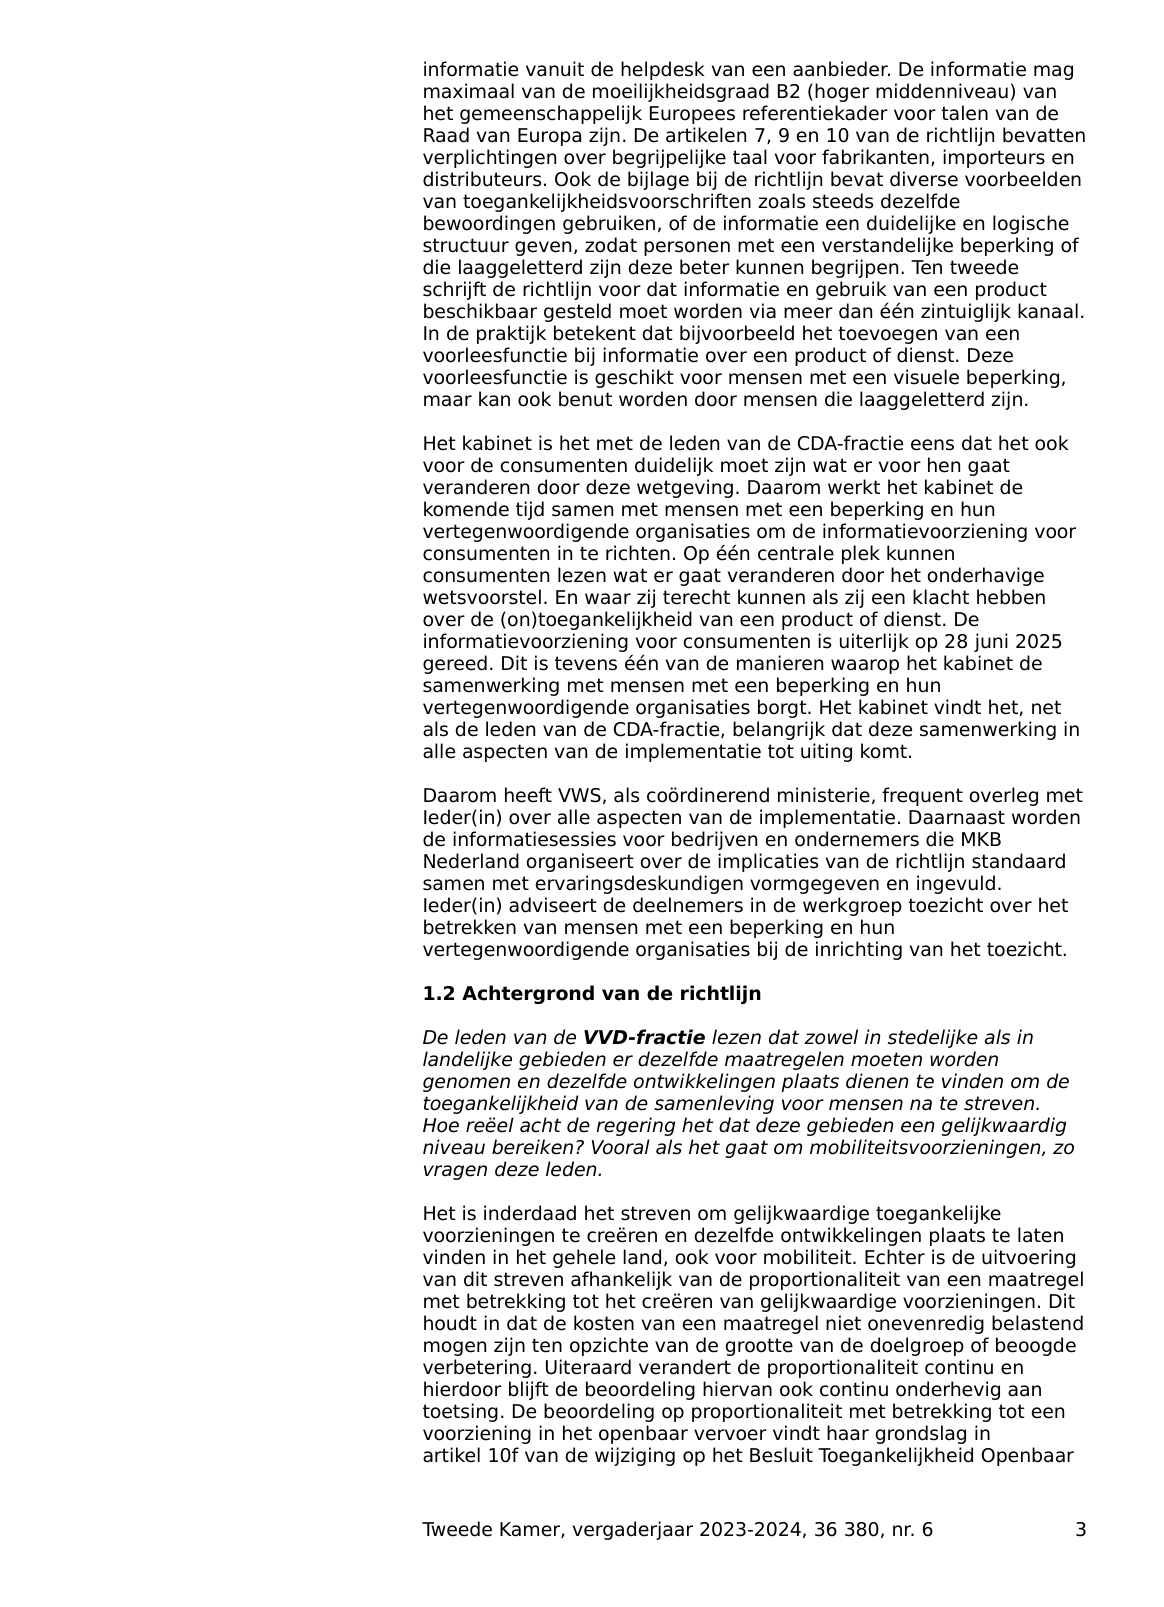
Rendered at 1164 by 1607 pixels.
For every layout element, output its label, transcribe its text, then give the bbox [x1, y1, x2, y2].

text Daarom heeft VWS, als coördinerend ministerie, frequent overleg met Ieder(in) over alle aspecten van de implementatie. Daarnaast worden de informatiesessies voor bedrijven en ondernemers die MKB Nederland organiseert over de implicaties van de richtlijn standaard samen met ervaringsdeskundigen vormgegeven en ingevuld. Ieder(in) adviseert de deelnemers in de werkgroep toezicht over het betrekken van mensen met een beperking en hun vertegenwoordigende organisaties bij de inrichting van het toezicht. [422, 785, 1087, 961]
text informatie vanuit de helpdesk van een aanbieder. De informatie mag maximaal van de moeilijkheidsgraad B2 (hoger middenniveau) van het gemeenschappelijk Europees referentiekader voor talen van de Raad van Europa zijn. De artikelen 7, 9 en 10 van de richtlijn bevatten verplichtingen over begrijpelijke taal voor fabrikanten, importeurs en distributeurs. Ook de bijlage bij de richtlijn bevat diverse voorbeelden van toegankelijkheidsvoorschriften zoals steeds dezelfde bewoordingen gebruiken, of de informatie een duidelijke en logische structuur geven, zodat personen met een verstandelijke beperking of die laaggeletterd zijn deze beter kunnen begrijpen. Ten tweede schrijft de richtlijn voor dat informatie en gebruik van een product beschikbaar gesteld moet worden via meer dan één zintuiglijk kanaal. In de praktijk betekent dat bijvoorbeeld het toevoegen van een voorleesfunctie bij informatie over een product of dienst. Deze voorleesfunctie is geschikt voor mensen met een visuele beperking, maar kan ook benut worden door mensen die laaggeletterd zijn. [422, 59, 1087, 411]
subtitle 1.2 Achtergrond van de richtlijn [422, 983, 1087, 1005]
text De leden van de VVD-fractie lezen dat zowel in stedelijke als in landelijke gebieden er dezelfde maatregelen moeten worden genomen en dezelfde ontwikkelingen plaats dienen te vinden om de toegankelijkheid van de samenleving voor mensen na te streven. Hoe reëel acht de regering het dat deze gebieden een gelijkwaardig niveau bereiken? Vooral als het gaat om mobiliteitsvoorzieningen, zo vragen deze leden. [422, 1027, 1087, 1181]
text Het is inderdaad het streven om gelijkwaardige toegankelijke voorzieningen te creëren en dezelfde ontwikkelingen plaats te laten vinden in het gehele land, ook voor mobiliteit. Echter is de uitvoering van dit streven afhankelijk van de proportionaliteit van een maatregel met betrekking tot het creëren van gelijkwaardige voorzieningen. Dit houdt in dat de kosten van een maatregel niet onevenredig belastend mogen zijn ten opzichte van de grootte van de doelgroep of beoogde verbetering. Uiteraard verandert de proportionaliteit continu en hierdoor blijft de beoordeling hiervan ook continu onderhevig aan toetsing. De beoordeling op proportionaliteit met betrekking tot een voorziening in het openbaar vervoer vindt haar grondslag in artikel 10f van de wijziging op het Besluit Toegankelijkheid Openbaar [422, 1203, 1087, 1467]
text Het kabinet is het met de leden van de CDA-fractie eens dat het ook voor de consumenten duidelijk moet zijn wat er voor hen gaat veranderen door deze wetgeving. Daarom werkt het kabinet de komende tijd samen met mensen met een beperking en hun vertegenwoordigende organisaties om de informatievoorziening voor consumenten in te richten. Op één centrale plek kunnen consumenten lezen wat er gaat veranderen door het onderhavige wetsvoorstel. En waar zij terecht kunnen als zij een klacht hebben over de (on)toegankelijkheid van een product of dienst. De informatievoorziening voor consumenten is uiterlijk op 28 juni 2025 gereed. Dit is tevens één van de manieren waarop het kabinet de samenwerking met mensen met een beperking en hun vertegenwoordigende organisaties borgt. Het kabinet vindt het, net als de leden van de CDA-fractie, belangrijk dat deze samenwerking in alle aspecten van de implementatie tot uiting komt. [422, 433, 1087, 763]
